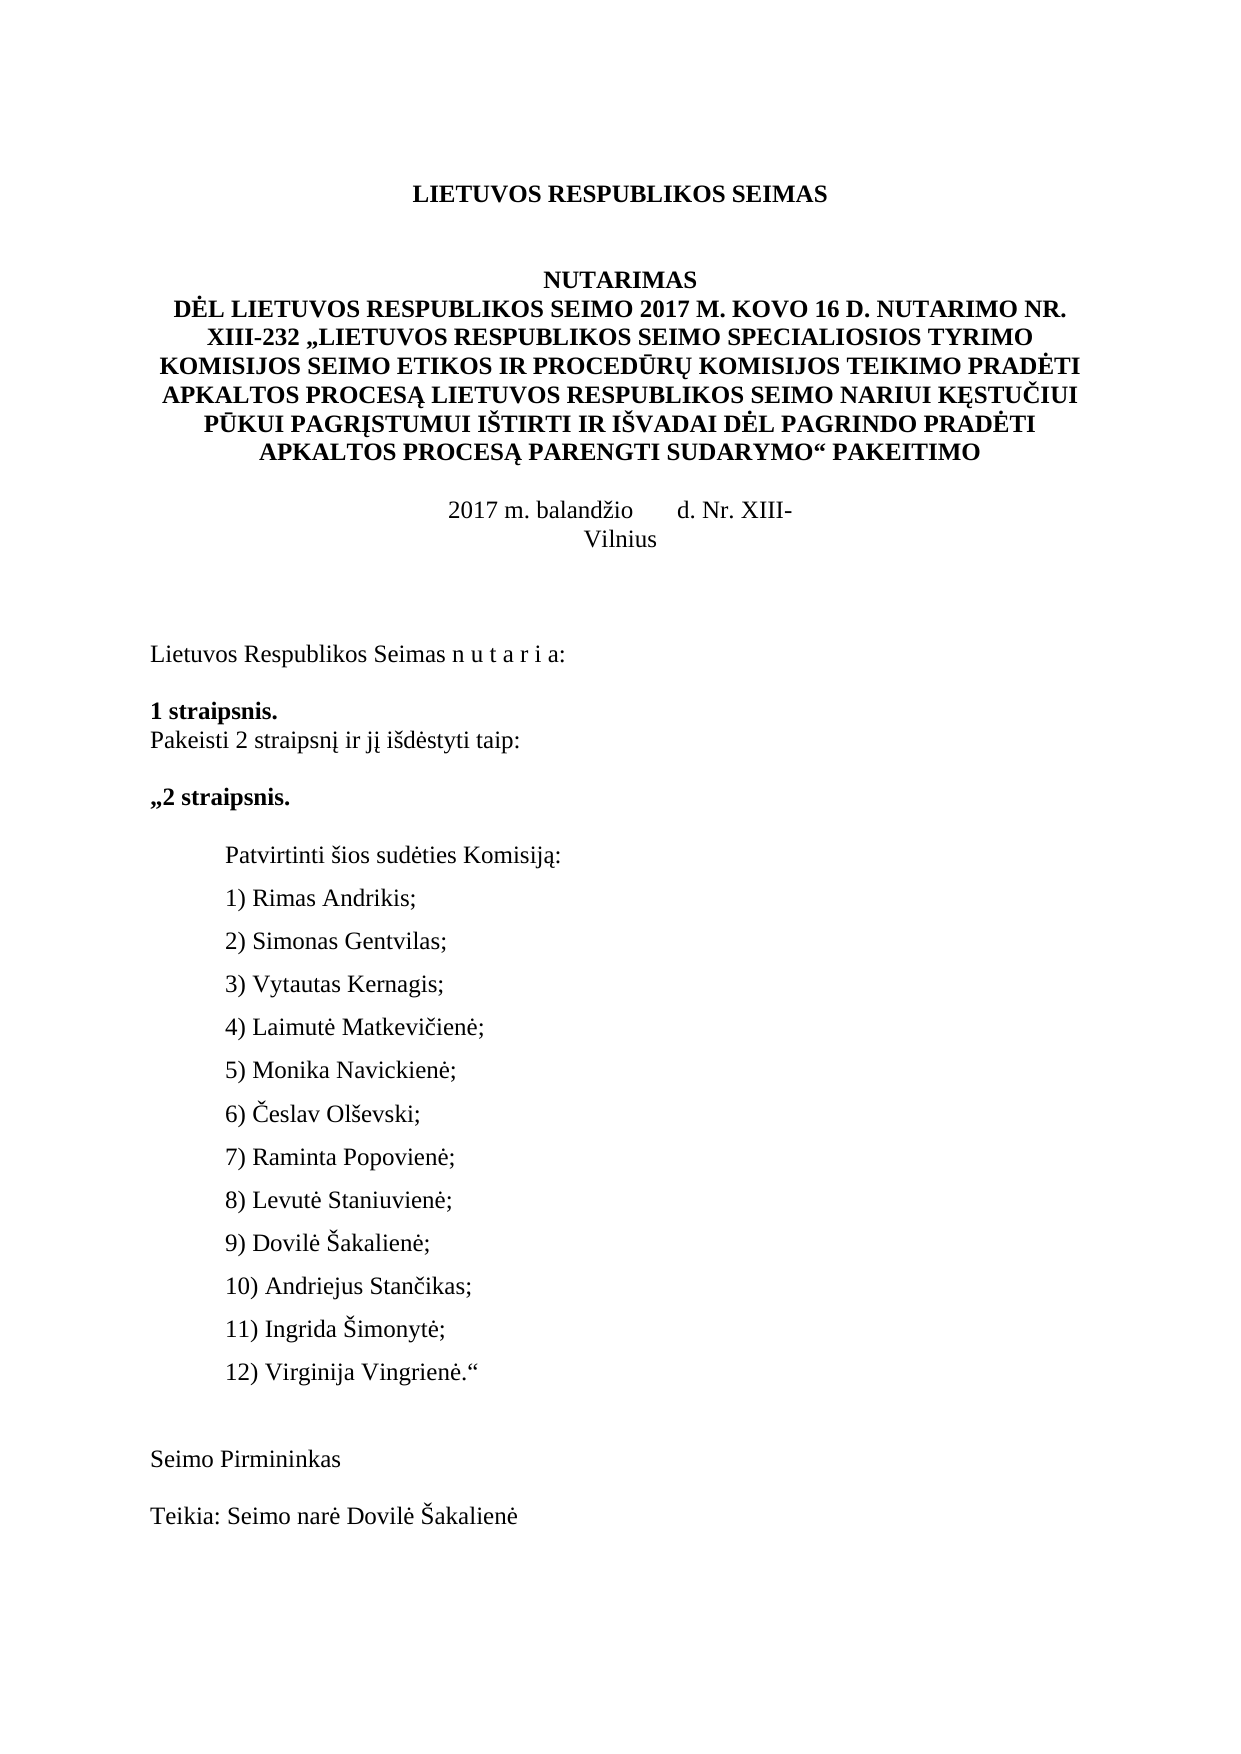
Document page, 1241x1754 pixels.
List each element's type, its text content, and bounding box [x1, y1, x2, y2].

text Seimo Pirmininkas [150, 1444, 1090, 1472]
text 9) Dovilė Šakalienė; [150, 1228, 1090, 1257]
text 6) Česlav Olševski; [150, 1099, 1090, 1127]
text LIETUVOS RESPUBLIKOS SEIMAS [150, 179, 1090, 207]
text 7) Raminta Popovienė; [150, 1142, 1090, 1171]
text 12) Virginija Vingrienė.“ [150, 1357, 1090, 1386]
text NUTARIMAS [150, 265, 1090, 294]
text 10) Andriejus Stančikas; [150, 1271, 1090, 1300]
text Patvirtinti šios sudėties Komisiją: [150, 840, 1090, 869]
text 3) Vytautas Kernagis; [150, 969, 1090, 998]
text 11) Ingrida Šimonytė; [150, 1314, 1090, 1343]
text 2) Simonas Gentvilas; [150, 926, 1090, 955]
text Pakeisti 2 straipsnį ir jį išdėstyti taip: [150, 725, 1090, 754]
text „2 straipsnis. [150, 782, 1090, 811]
text 1) Rimas Andrikis; [150, 883, 1090, 912]
text 5) Monika Navickienė; [150, 1056, 1090, 1084]
text Lietuvos Respublikos Seimas n u t a r i a: [150, 639, 1090, 667]
text 2017 m. balandžio d. Nr. XIII- [150, 495, 1090, 524]
text 1 straipsnis. [150, 696, 1090, 725]
text 4) Laimutė Matkevičienė; [150, 1012, 1090, 1041]
text Teikia: Seimo narė Dovilė Šakalienė [150, 1501, 1090, 1530]
text 8) Levutė Staniuvienė; [150, 1185, 1090, 1214]
text Vilnius [150, 524, 1090, 552]
text DĖL LIETUVOS RESPUBLIKOS SEIMO 2017 M. KOVO 16 D. NUTARIMO NR. XIII-232 „LIETUVOS RESPUBLIKOS SEIMO SPECIALIOSIOS TYRIMO KOMISIJOS SEIMO ETIKOS IR PROCEDŪRŲ KOMISIJOS TEIKIMO PRADĖTI APKALTOS PROCESĄ LIETUVOS RESPUBLIKOS SEIMO NARIUI KĘSTUČIUI PŪKUI PAGRĮSTUMUI IŠTIRTI IR IŠVADAI DĖL PAGRINDO PRADĖTI APKALTOS PROCESĄ PARENGTI SUDARYMO“ PAKEITIMO [150, 294, 1090, 466]
